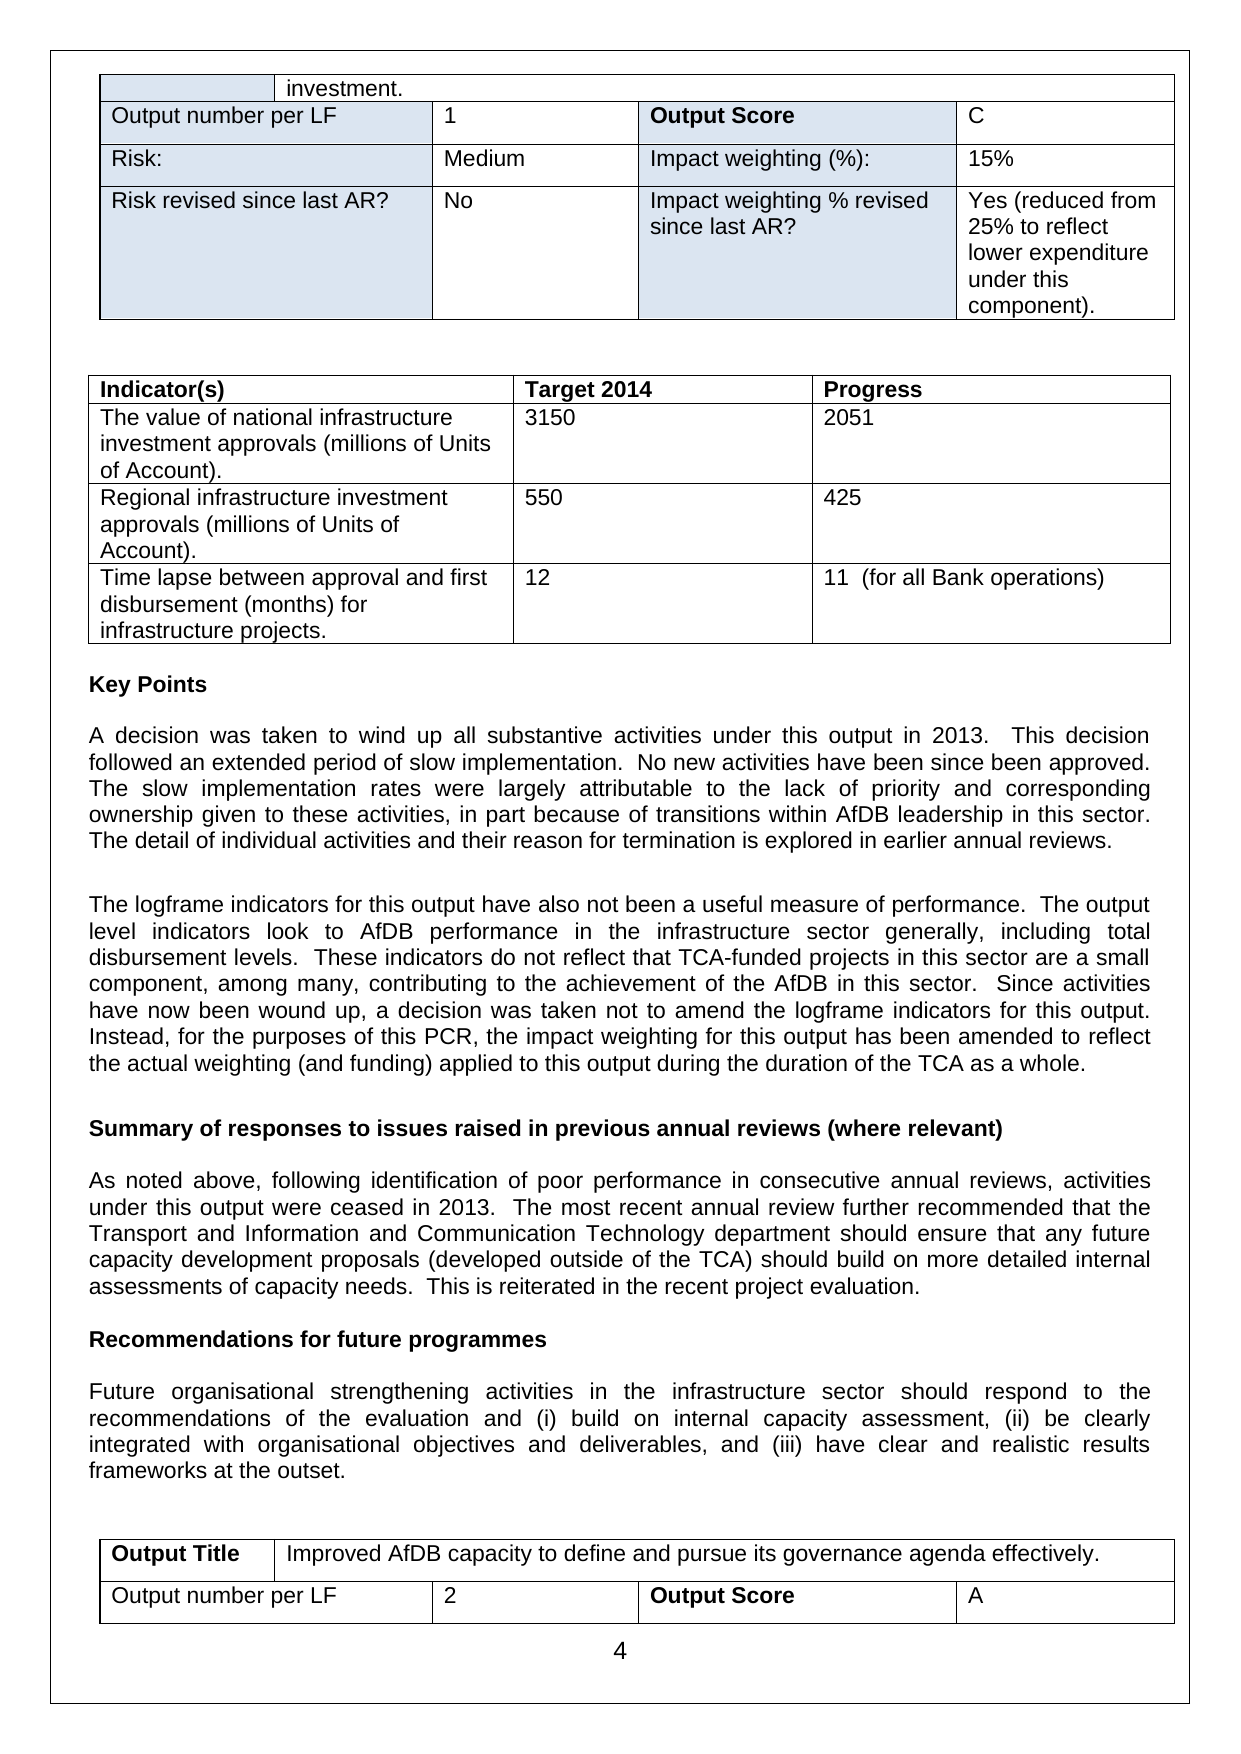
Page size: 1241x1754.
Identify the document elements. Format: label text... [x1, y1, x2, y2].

table_header [101, 75, 274, 101]
table_cell Output Score [639, 102, 956, 143]
text Future organisational strengthening activities in the infrastructure sector should respond to the recommendations of the evaluation and (i) build on internal capacity assessment, (ii) be clearly integrated with organisational objectives and deliverables, and (iii) have clear and realistic results frameworks at the outset. [89, 1378, 1152, 1484]
text As noted above, following identification of poor performance in consecutive annual reviews, activities under this output were ceased in 2013. The most recent annual review further recommended that the Transport and Information and Communication Technology department should ensure that any future capacity development proposals (developed outside of the TCA) should build on more detailed internal assessments of capacity needs. This is reiterated in the recent project evaluation. [89, 1167, 1152, 1299]
table_cell Output number per LF [101, 1582, 432, 1623]
table_cell 425 [813, 484, 1170, 563]
table_header Indicator(s) [89, 376, 513, 403]
text Key Points [89, 671, 1152, 697]
table_header Improved AfDB capacity to define and pursue its governance agenda effectively. [275, 1540, 1174, 1581]
text The logframe indicators for this output have also not been a useful measure of performance. The output level indicators look to AfDB performance in the infrastructure sector generally, including total disbursement levels. These indicators do not reflect that TCA-funded projects in this sector are a small component, among many, contributing to the achievement of the AfDB in this sector. Since activities have now been wound up, a decision was taken not to amend the logframe indicators for this output. Instead, for the purposes of this PCR, the impact weighting for this output has been amended to reflect the actual weighting (and funding) applied to this output during the duration of the TCA as a whole. [89, 891, 1152, 1076]
table_cell 3150 [514, 404, 812, 483]
table_cell Output Score [639, 1582, 956, 1623]
table_cell No [433, 187, 638, 318]
table_cell Yes (reduced from 25% to reflect lower expenditure under this component). [957, 187, 1174, 318]
table_cell 11 (for all Bank operations) [813, 564, 1170, 643]
text Recommendations for future programmes [89, 1326, 1152, 1352]
table_cell 2051 [813, 404, 1170, 483]
table_cell 550 [514, 484, 812, 563]
table_cell Impact weighting % revised since last AR? [639, 187, 956, 318]
table_cell A [957, 1582, 1174, 1623]
text A decision was taken to wind up all substantive activities under this output in 2013. This decision followed an extended period of slow implementation. No new activities have been since been approved. The slow implementation rates were largely attributable to the lack of priority and corresponding ownership given to these activities, in part because of transitions within AfDB leadership in this sector. The detail of individual activities and their reason for termination is explored in earlier annual reviews. [89, 722, 1152, 854]
table_cell Risk: [101, 145, 432, 186]
table_cell Medium [433, 145, 638, 186]
table_cell C [957, 102, 1174, 143]
table_cell 2 [433, 1582, 638, 1623]
table_cell 12 [514, 564, 812, 643]
table_cell Output number per LF [101, 102, 432, 143]
table_header investment. [275, 75, 1174, 101]
table_header Output Title [101, 1540, 274, 1581]
table_cell Risk revised since last AR? [101, 187, 432, 318]
table_cell The value of national infrastructure investment approvals (millions of Units of Account). [89, 404, 513, 483]
table_cell 15% [957, 145, 1174, 186]
table_header Progress [813, 376, 1170, 403]
table_cell Impact weighting (%): [639, 145, 956, 186]
text Summary of responses to issues raised in previous annual reviews (where relevant) [89, 1115, 1152, 1141]
table_cell Regional infrastructure investment approvals (millions of Units of Account). [89, 484, 513, 563]
table_cell 1 [433, 102, 638, 143]
table_cell Time lapse between approval and first disbursement (months) for infrastructure projects. [89, 564, 513, 643]
table_header Target 2014 [514, 376, 812, 403]
